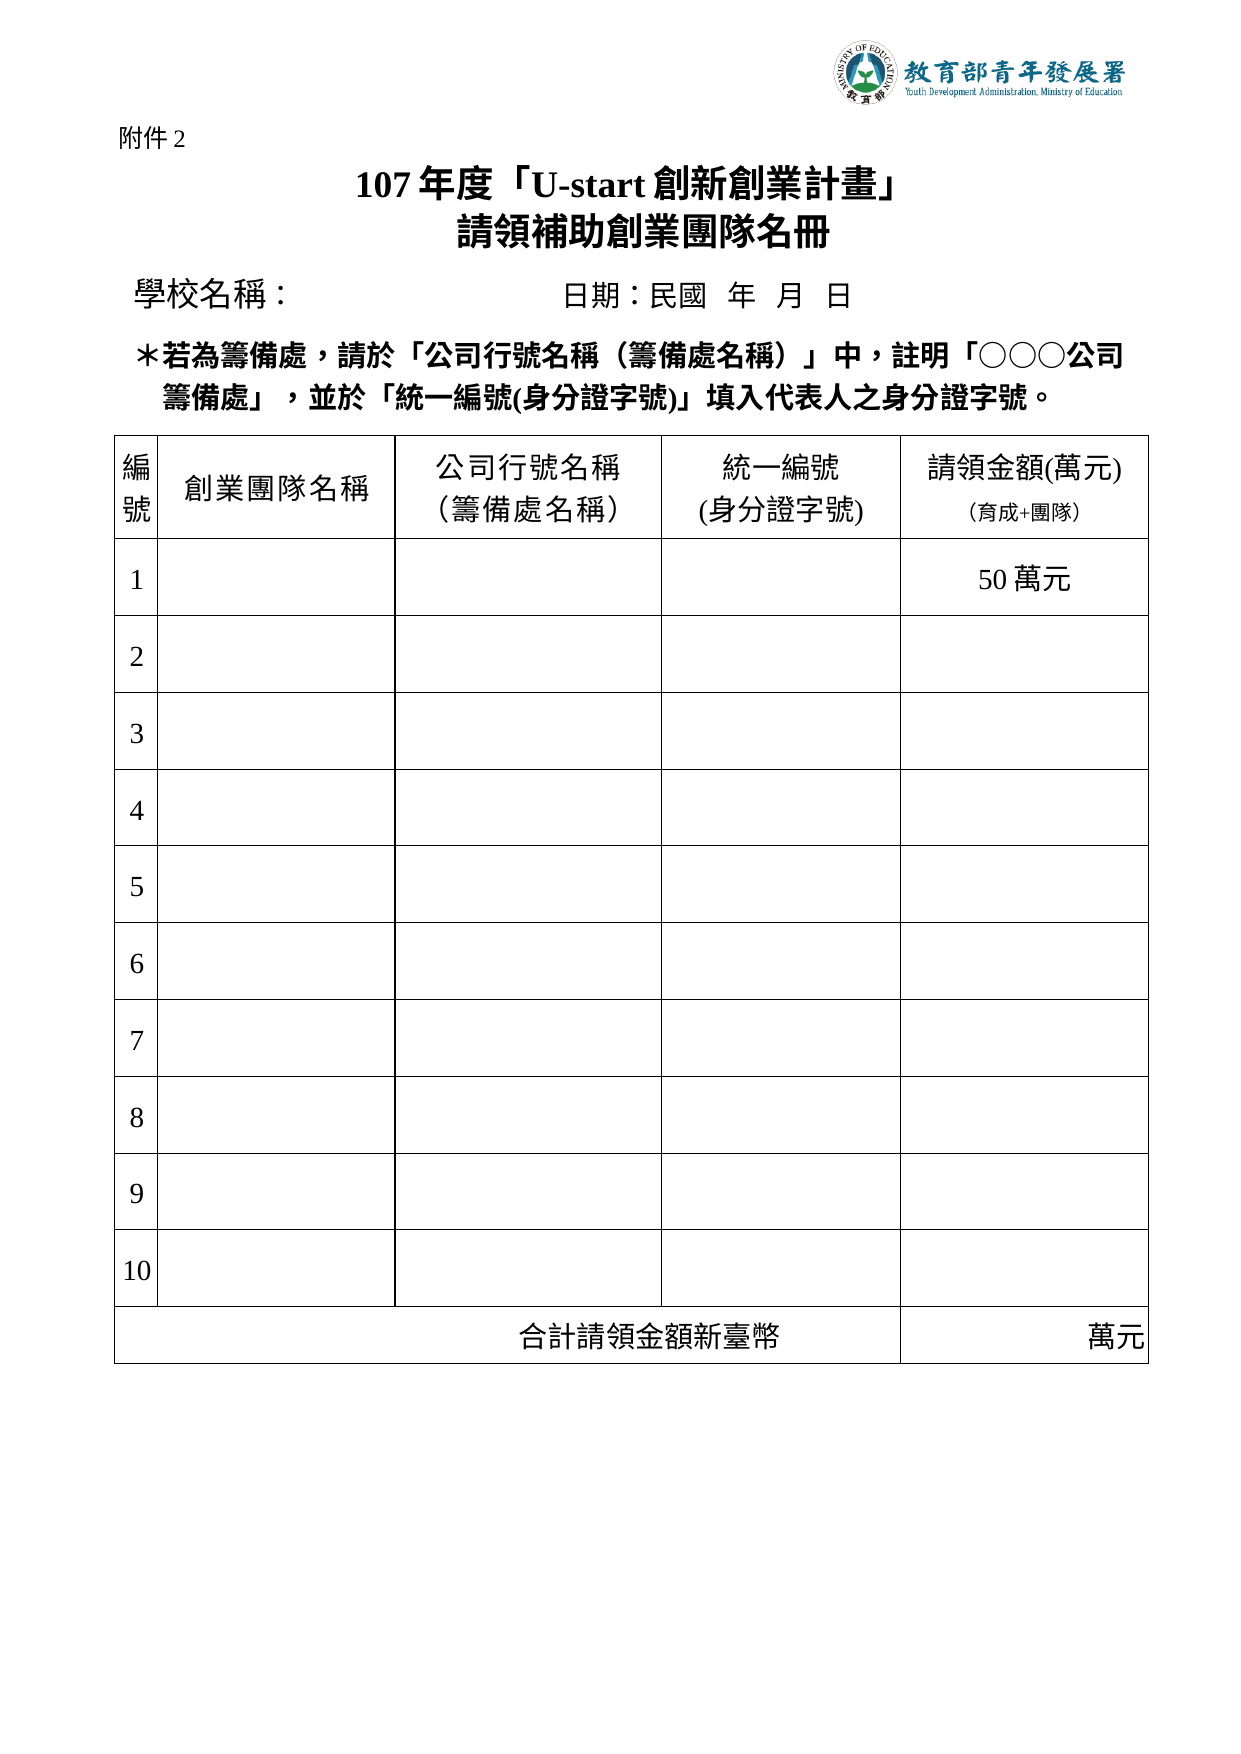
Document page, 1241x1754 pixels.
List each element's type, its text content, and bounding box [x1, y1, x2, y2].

table_cell [662, 539, 900, 615]
text 學校名稱： 日期：民國 年 月 日 [133, 273, 1152, 314]
table_cell [901, 923, 1148, 999]
table_cell [396, 1000, 661, 1076]
table_cell [158, 770, 394, 845]
table_cell [662, 1077, 900, 1152]
table_cell [901, 1077, 1148, 1152]
table_cell [396, 1230, 661, 1306]
table_cell [662, 1230, 900, 1306]
table_cell [662, 1154, 900, 1229]
table_cell [662, 1000, 900, 1076]
table_cell 合計請領金額新臺幣 [115, 1307, 900, 1362]
table_cell [158, 539, 394, 615]
table_cell [396, 539, 661, 615]
table_cell [396, 1077, 661, 1152]
text 請領補助創業團隊名冊 [135, 212, 1152, 254]
picture [826, 35, 1131, 109]
table_cell 1 [115, 539, 157, 615]
text ＊若為籌備處，請於「公司行號名稱（籌備處名稱）」中，註明「○○○公司籌備處」，並於「統一編號(身分證字號)」填入代表人之身分證字號。 [133, 333, 1152, 417]
text 附件2 [118, 118, 1152, 154]
table_cell [158, 846, 394, 922]
table_header 公司行號名稱 （籌備處名稱） [396, 436, 661, 538]
table_cell [662, 846, 900, 922]
table_header 編 號 [115, 436, 157, 538]
table_cell [662, 770, 900, 845]
table_cell [158, 693, 394, 768]
table_cell 10 [115, 1230, 157, 1306]
table_cell [158, 1000, 394, 1076]
text 107年度「U-start創新創業計畫」 [118, 154, 1152, 209]
table_cell 3 [115, 693, 157, 768]
table_cell 萬元 [901, 1307, 1148, 1362]
table_cell 4 [115, 770, 157, 845]
table_header 創業團隊名稱 [158, 436, 394, 538]
table_cell [901, 1154, 1148, 1229]
table_cell [396, 846, 661, 922]
table_cell 8 [115, 1077, 157, 1152]
table_cell [396, 616, 661, 692]
table_cell [158, 1077, 394, 1152]
table_cell [901, 616, 1148, 692]
table_cell [662, 923, 900, 999]
table_cell [901, 846, 1148, 922]
table_cell [662, 693, 900, 768]
table_cell [396, 1154, 661, 1229]
table_cell 7 [115, 1000, 157, 1076]
table_cell 9 [115, 1154, 157, 1229]
table_cell [396, 770, 661, 845]
table_cell [662, 616, 900, 692]
table_cell 2 [115, 616, 157, 692]
table_cell 6 [115, 923, 157, 999]
table_cell [901, 1000, 1148, 1076]
table_cell 5 [115, 846, 157, 922]
table_header 統一編號 (身分證字號) [662, 436, 900, 538]
table_cell [901, 1230, 1148, 1306]
table_cell [158, 1230, 394, 1306]
table_cell [396, 693, 661, 768]
table_cell [901, 770, 1148, 845]
table_cell [158, 1154, 394, 1229]
table_cell 50萬元 [901, 539, 1148, 615]
table_header 請領金額(萬元) （育成+團隊） [901, 436, 1148, 538]
table_cell [396, 923, 661, 999]
table_cell [158, 616, 394, 692]
table_cell [901, 693, 1148, 768]
table_cell [158, 923, 394, 999]
